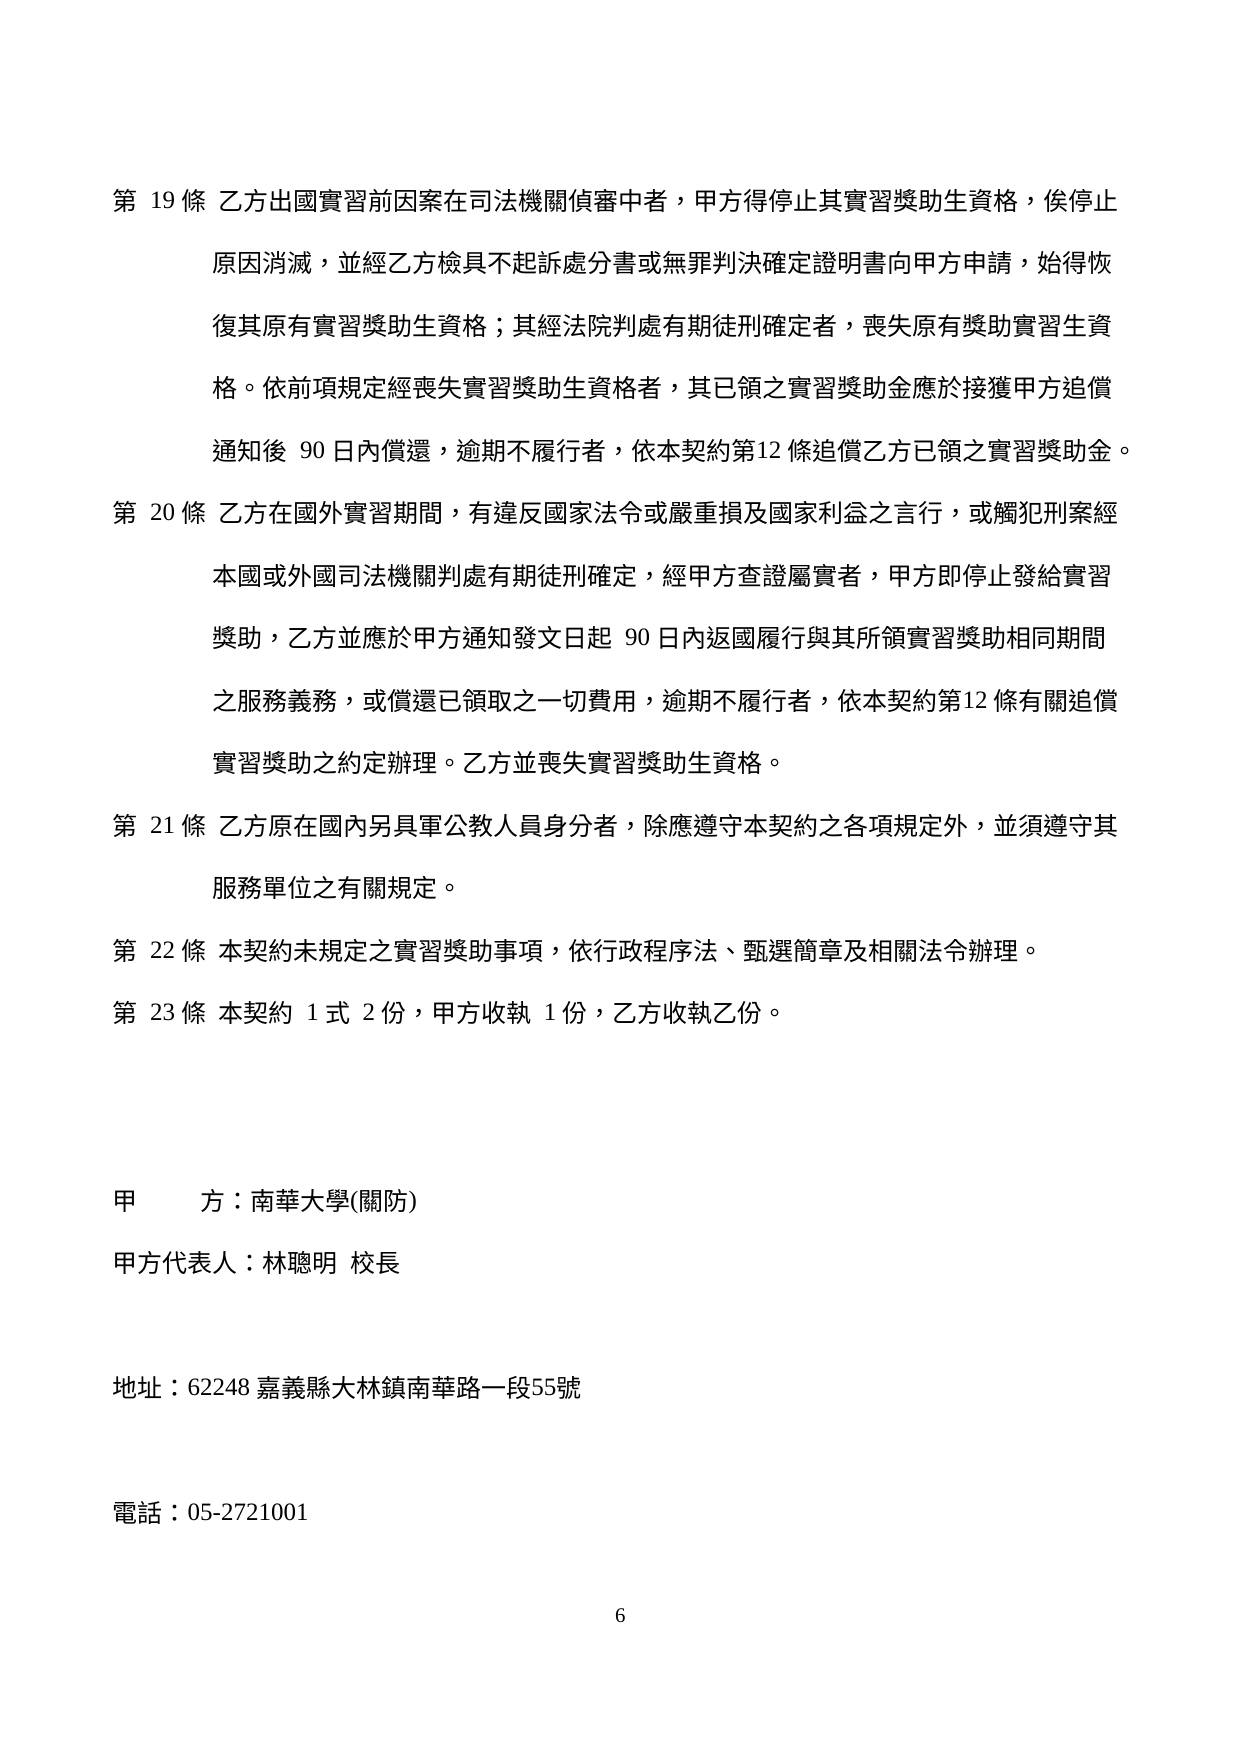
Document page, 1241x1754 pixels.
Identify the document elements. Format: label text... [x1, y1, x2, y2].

text 電話：05-2721001 [112, 1470, 1128, 1532]
text 第 22 條 本契約未規定之實習獎助事項，依行政程序法、甄選簡章及相關法令辦理。 [112, 907, 1128, 970]
text 第 21 條 乙方原在國內另具軍公教人員身分者，除應遵守本契約之各項規定外，並須遵守其服務單位之有關規定。 [112, 782, 1128, 907]
text 甲 方：南華大學(關防) [112, 1157, 1128, 1220]
text 第 23 條 本契約 1 式 2 份，甲方收執 1 份，乙方收執乙份。 [112, 970, 1128, 1032]
text 甲方代表人：林聰明 校長 [112, 1220, 1128, 1282]
text 第 20 條 乙方在國外實習期間，有違反國家法令或嚴重損及國家利益之言行，或觸犯刑案經本國或外國司法機關判處有期徒刑確定，經甲方查證屬實者，甲方即停止發給實習獎助，乙方並應於甲方通知發文日起 90 日內返國履行與其所領實習獎助相同期間之服務義務，或償還已領取之一切費用，逾期不履行者，依本契約第12 條有關追償實習獎助之約定辦理。乙方並喪失實習獎助生資格。 [112, 470, 1128, 782]
text 第 19 條 乙方出國實習前因案在司法機關偵審中者，甲方得停止其實習獎助生資格，俟停止原因消滅，並經乙方檢具不起訴處分書或無罪判決確定證明書向甲方申請，始得恢復其原有實習獎助生資格；其經法院判處有期徒刑確定者，喪失原有獎助實習生資格。依前項規定經喪失實習獎助生資格者，其已領之實習獎助金應於接獲甲方追償通知後 90 日內償還，逾期不履行者，依本契約第12 條追償乙方已領之實習獎助金。 [112, 157, 1128, 470]
text 地址：62248 嘉義縣大林鎮南華路一段55號 [112, 1345, 1128, 1407]
